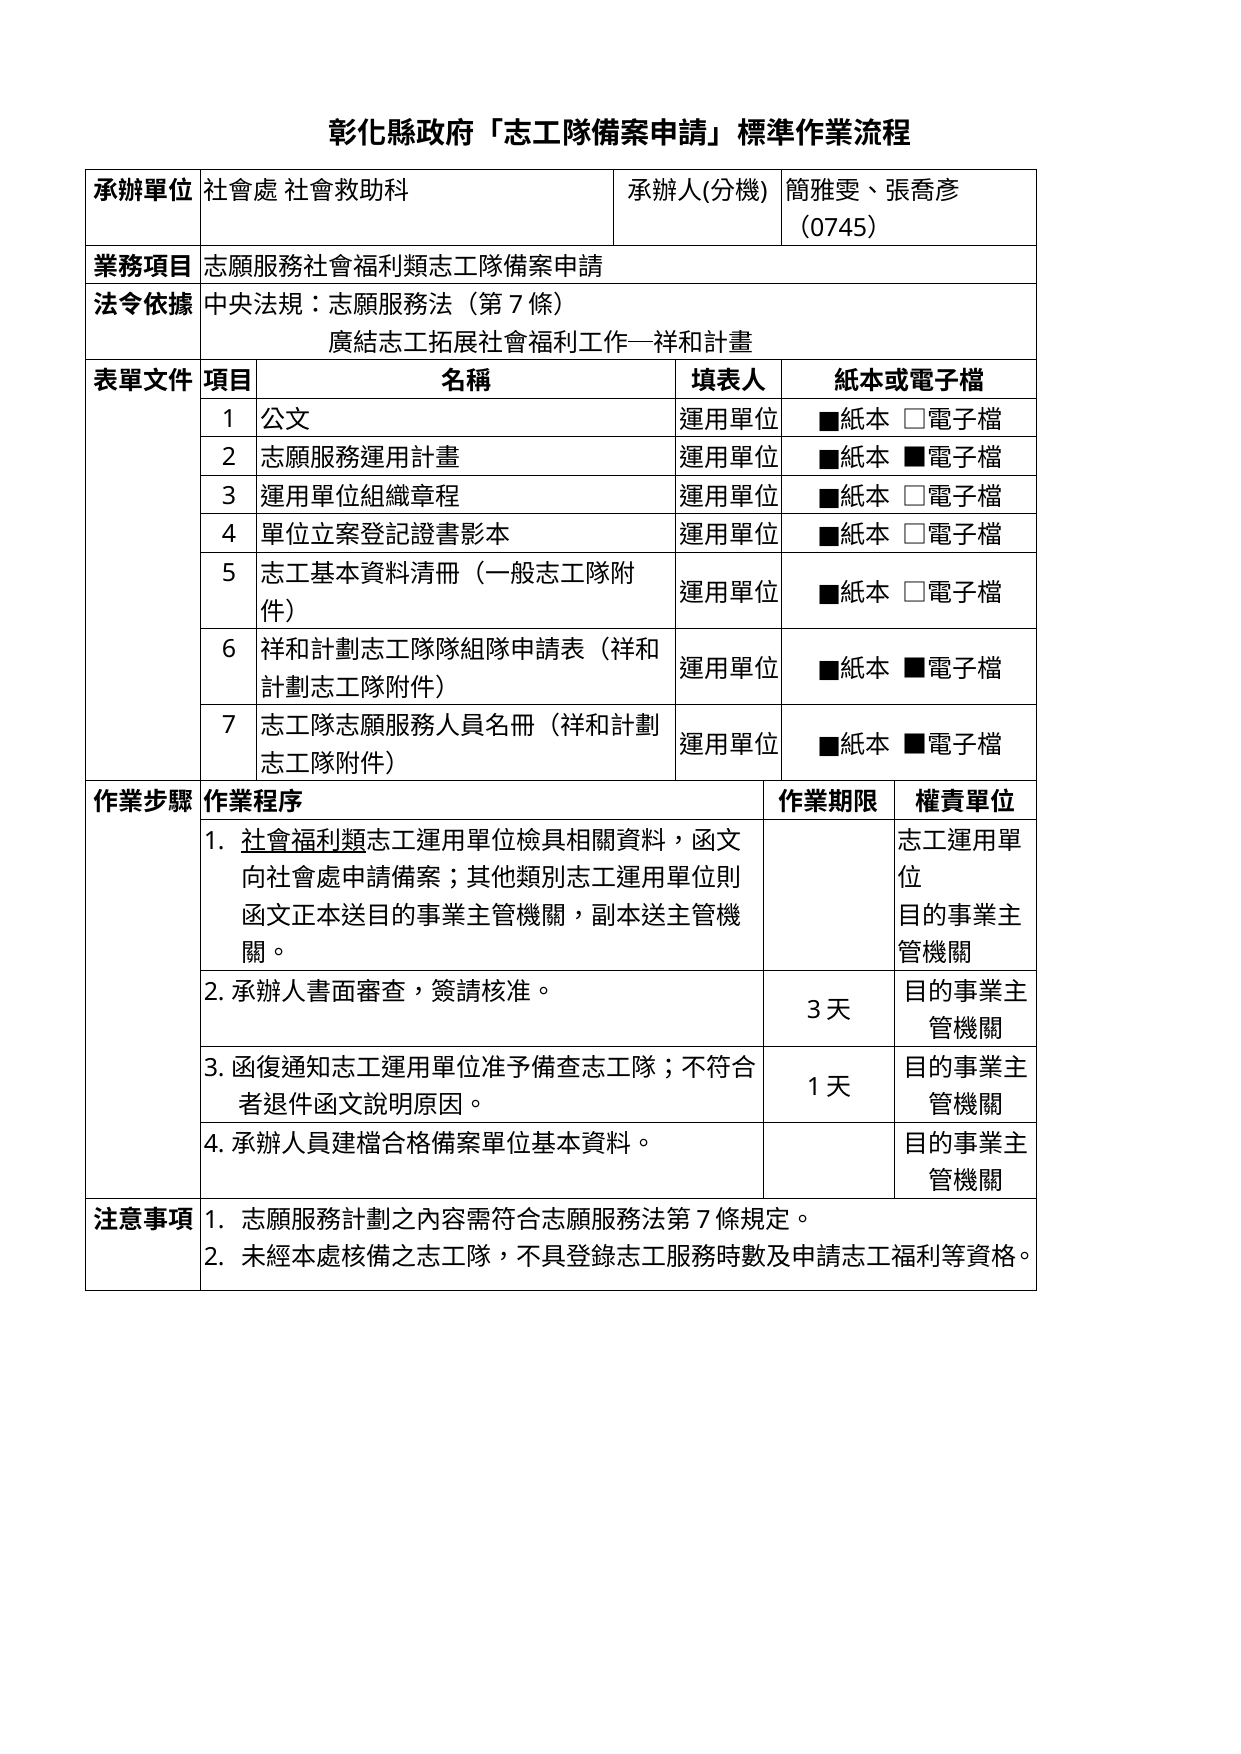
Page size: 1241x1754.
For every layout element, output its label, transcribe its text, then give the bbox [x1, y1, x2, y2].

table_cell ■紙本 ■電子檔 [782, 629, 1036, 704]
table_cell 運用單位 [676, 553, 781, 628]
table_cell 表單文件 [86, 360, 200, 780]
table_header 承辦人(分機) [614, 170, 781, 244]
table_cell 4. 承辦人員建檔合格備案單位基本資料。 [201, 1123, 763, 1198]
table_cell 志願服務社會福利類志工隊備案申請 [201, 246, 1036, 283]
table_cell 3 [201, 476, 256, 513]
table_cell 運用單位 [676, 514, 781, 552]
table_cell 公文 [257, 399, 675, 436]
table_cell 志工運用單位 目的事業主管機關 [895, 820, 1036, 969]
table_header 社會處 社會救助科 [201, 170, 613, 244]
table_cell 3. 函復通知志工運用單位准予備查志工隊；不符合者退件函文說明原因。 [201, 1047, 763, 1122]
table_cell 1天 [764, 1047, 894, 1122]
table_cell 目的事業主管機關 [895, 971, 1036, 1046]
table_cell 3天 [764, 971, 894, 1046]
table_cell 2. 承辦人書面審查，簽請核准。 [201, 971, 763, 1046]
table_cell 4 [201, 514, 256, 552]
table_header 承辦單位 [86, 170, 200, 244]
table_cell 單位立案登記證書影本 [257, 514, 675, 552]
table_cell 志願服務計劃之內容需符合志願服務法第7條規定。 未經本處核備之志工隊，不具登錄志工服務時數及申請志工福利等資格。 [201, 1199, 1036, 1290]
table_cell 作業程序 [201, 781, 763, 818]
table_cell 運用單位 [676, 399, 781, 436]
table_cell 志願服務運用計畫 [257, 437, 675, 475]
table_cell ■紙本 □電子檔 [782, 514, 1036, 552]
table_cell 運用單位 [676, 629, 781, 704]
table_cell 5 [201, 553, 256, 628]
table_cell 2 [201, 437, 256, 475]
table_cell 祥和計劃志工隊隊組隊申請表（祥和計劃志工隊附件） [257, 629, 675, 704]
table_cell 法令依據 [86, 284, 200, 359]
table_cell ■紙本 □電子檔 [782, 553, 1036, 628]
table_cell 作業期限 [764, 781, 894, 818]
table_cell 志工隊志願服務人員名冊（祥和計劃志工隊附件） [257, 705, 675, 780]
table_cell 運用單位 [676, 476, 781, 513]
table_cell ■紙本 □電子檔 [782, 399, 1036, 436]
table_cell 運用單位 [676, 705, 781, 780]
table_cell 項目 [201, 360, 256, 398]
text 彰化縣政府「志工隊備案申請」標準作業流程 [89, 93, 1152, 168]
table_cell 目的事業主管機關 [895, 1123, 1036, 1198]
table_cell ■紙本 ■電子檔 [782, 437, 1036, 475]
table_cell 1 [201, 399, 256, 436]
table_cell 紙本或電子檔 [782, 360, 1036, 398]
table_cell 7 [201, 705, 256, 780]
table_cell 權責單位 [895, 781, 1036, 818]
table_cell 志工基本資料清冊（一般志工隊附件） [257, 553, 675, 628]
table_cell ■紙本 □電子檔 [782, 476, 1036, 513]
table_cell 社會福利類志工運用單位檢具相關資料，函文向社會處申請備案；其他類別志工運用單位則函文正本送目的事業主管機關，副本送主管機關。 [201, 820, 763, 969]
table_cell 作業步驟 [86, 781, 200, 1198]
table_cell 運用單位組織章程 [257, 476, 675, 513]
table_cell 目的事業主管機關 [895, 1047, 1036, 1122]
table_cell 中央法規：志願服務法（第7條） 廣結志工拓展社會福利工作─祥和計畫 [201, 284, 1036, 359]
table_cell ■紙本 ■電子檔 [782, 705, 1036, 780]
table_header 簡雅雯、張喬彥（0745） [782, 170, 1036, 244]
table_cell [764, 1123, 894, 1198]
table_cell [764, 820, 894, 969]
table_cell 注意事項 [86, 1199, 200, 1290]
table_cell 6 [201, 629, 256, 704]
table_cell 運用單位 [676, 437, 781, 475]
table_cell 名稱 [257, 360, 675, 398]
table_cell 填表人 [676, 360, 781, 398]
table_cell 業務項目 [86, 246, 200, 283]
